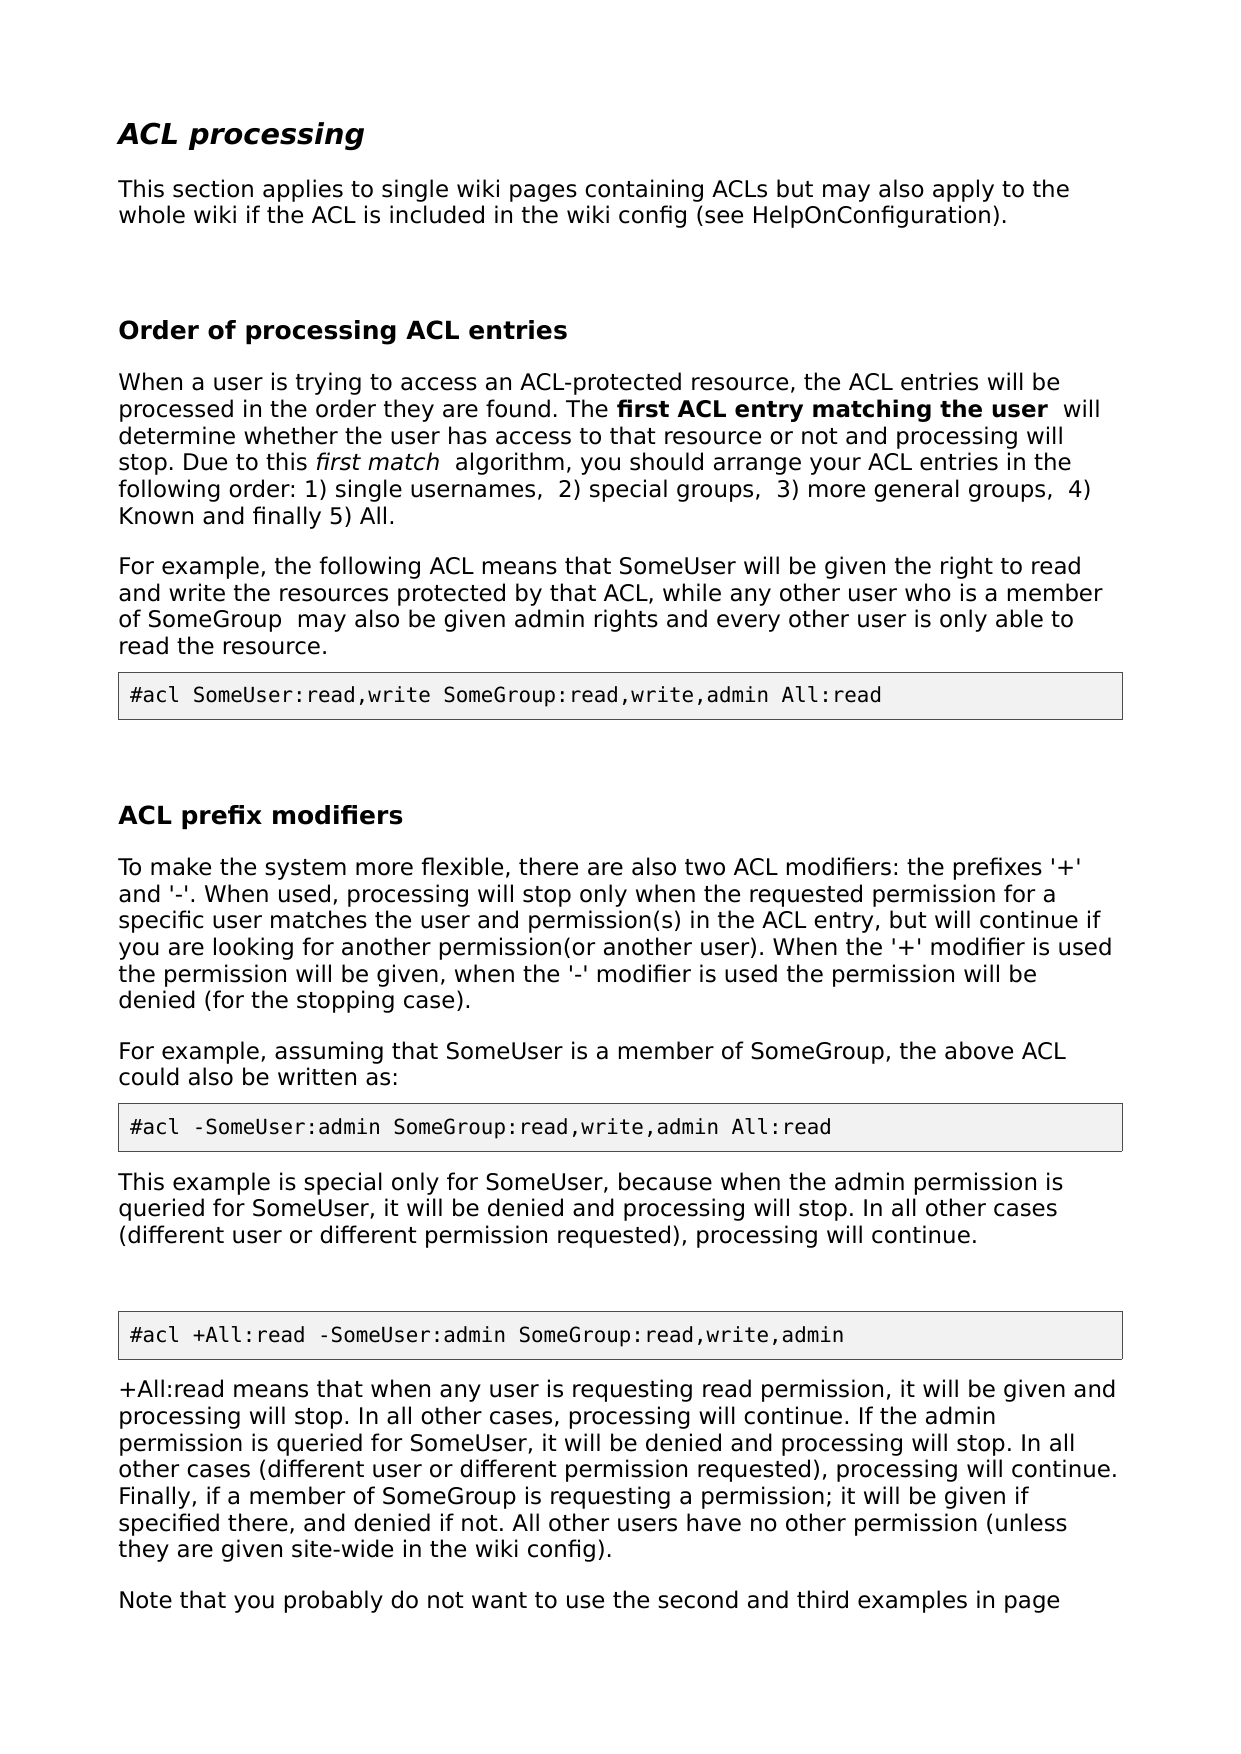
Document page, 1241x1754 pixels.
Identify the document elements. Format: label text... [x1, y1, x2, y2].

text #acl -SomeUser:admin SomeGroup:read,write,admin All:read [119, 1104, 1122, 1151]
subtitle ACL processing [118, 118, 1122, 152]
text For example, the following ACL means that SomeUser will be given the right to read and write the resources protected by that ACL, while any other user who is a member of SomeGroup may also be given admin rights and every other user is only able to read the resource. [118, 553, 1122, 660]
text #acl SomeUser:read,write SomeGroup:read,write,admin All:read [119, 673, 1122, 719]
text #acl +All:read -SomeUser:admin SomeGroup:read,write,admin [119, 1312, 1122, 1359]
text When a user is trying to access an ACL-protected resource, the ACL entries will be processed in the order they are found. The first ACL entry matching the user will determine whether the user has access to that resource or not and processing will stop. Due to this first match algorithm, you should arrange your ACL entries in the following order: 1) single usernames, 2) special groups, 3) more general groups, 4) Known and finally 5) All. [118, 369, 1122, 529]
subtitle ACL prefix modifiers [118, 801, 1122, 830]
text This section applies to single wiki pages containing ACLs but may also apply to the whole wiki if the ACL is included in the wiki config (see HelpOnConfiguration). [118, 176, 1122, 229]
text To make the system more flexible, there are also two ACL modifiers: the prefixes '+' and '-'. When used, processing will stop only when the requested permission for a specific user matches the user and permission(s) in the ACL entry, but will continue if you are looking for another permission(or another user). When the '+' modifier is used the permission will be given, when the '-' modifier is used the permission will be denied (for the stopping case). [118, 854, 1122, 1014]
subtitle Order of processing ACL entries [118, 316, 1122, 345]
text This example is special only for SomeUser, because when the admin permission is queried for SomeUser, it will be denied and processing will stop. In all other cases (different user or different permission requested), processing will continue. [118, 1169, 1122, 1249]
text Note that you probably do not want to use the second and third examples in page [118, 1587, 1122, 1613]
text +All:read means that when any user is requesting read permission, it will be given and processing will stop. In all other cases, processing will continue. If the admin permission is queried for SomeUser, it will be denied and processing will stop. In all other cases (different user or different permission requested), processing will continue. Finally, if a member of SomeGroup is requesting a permission; it will be given if specified there, and denied if not. All other users have no other permission (unless they are given site-wide in the wiki config). [118, 1377, 1122, 1563]
text For example, assuming that SomeUser is a member of SomeGroup, the above ACL could also be written as: [118, 1038, 1122, 1091]
